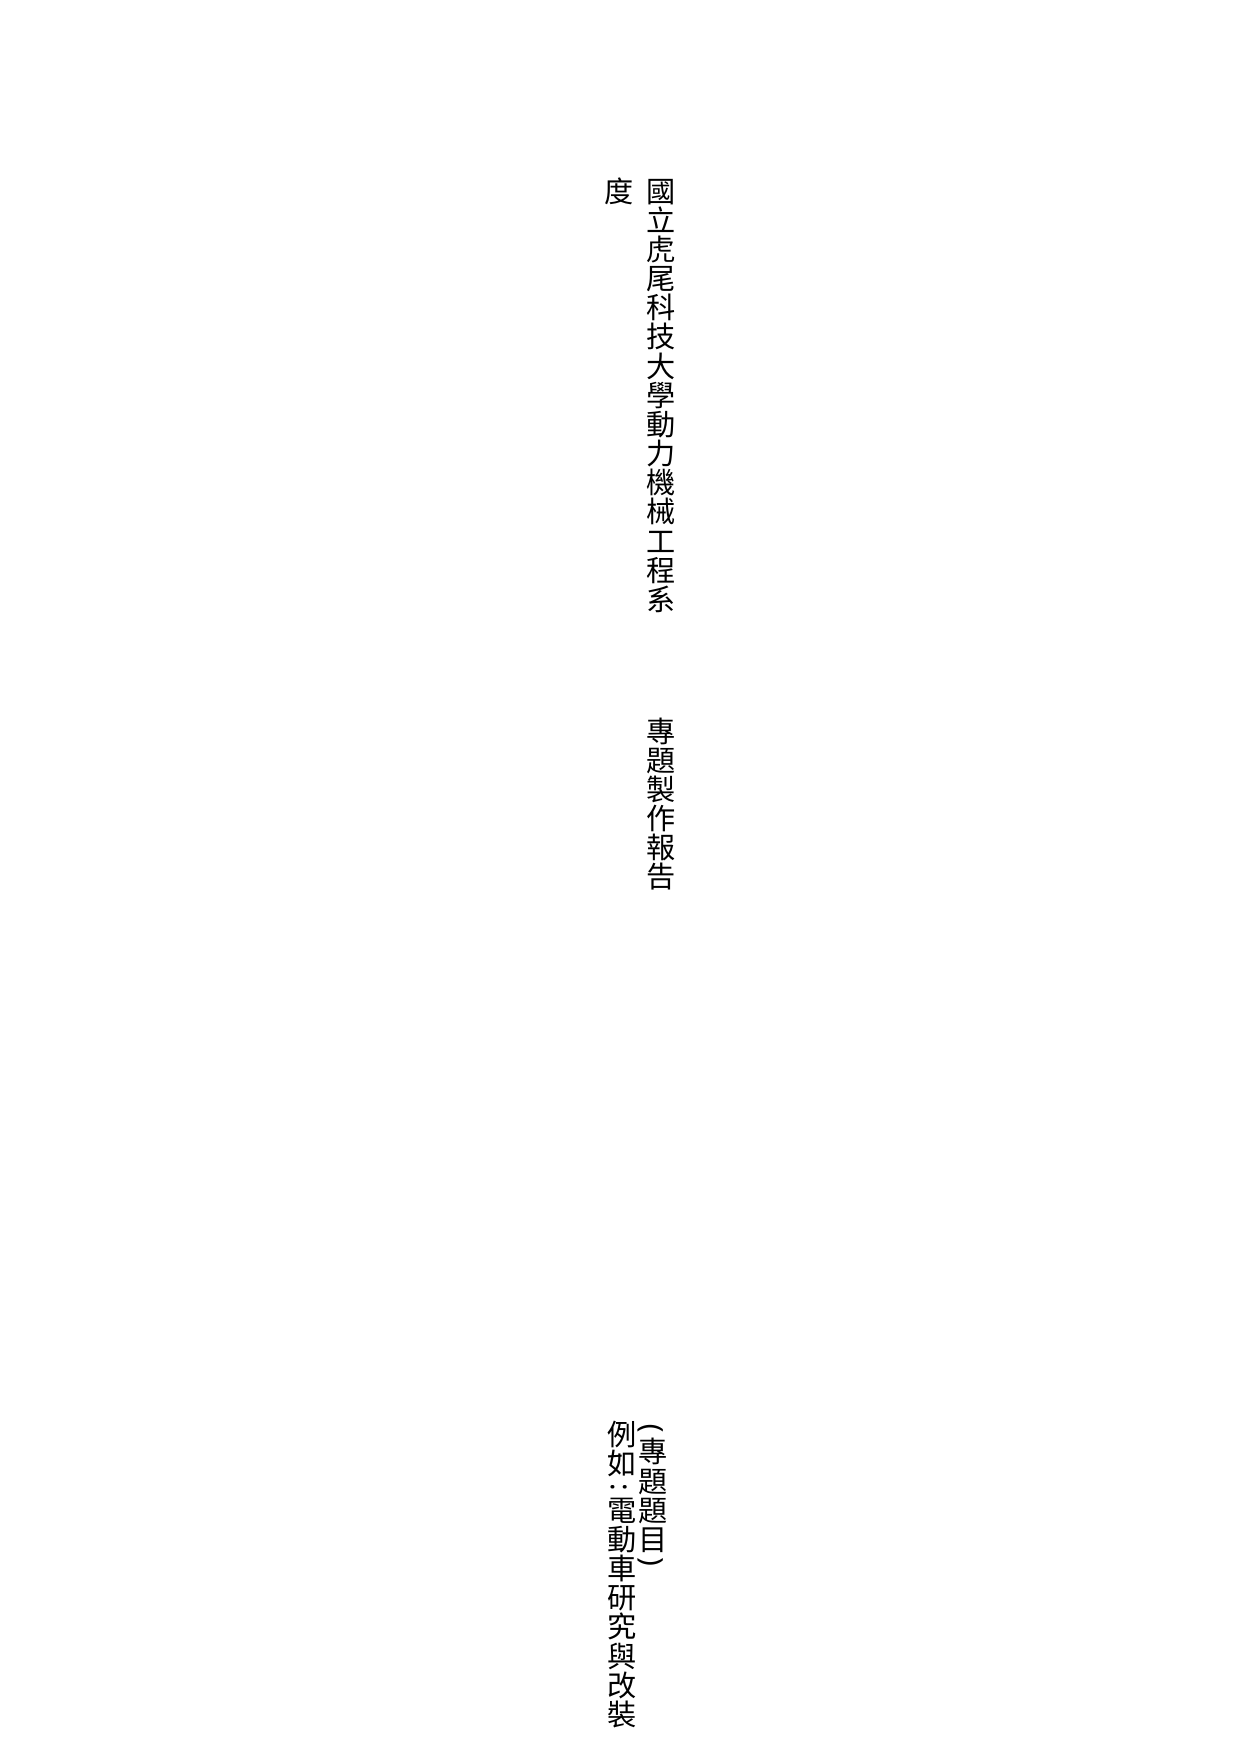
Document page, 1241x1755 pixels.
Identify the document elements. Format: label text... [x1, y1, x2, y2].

text 例如:電動車研究與改裝 [607, 1419, 638, 1739]
text 國立虎尾科技大學動力機械工程系 專題製作報告 一百零七學年度 [598, 176, 682, 1634]
text (專題題目) [638, 1419, 669, 1739]
